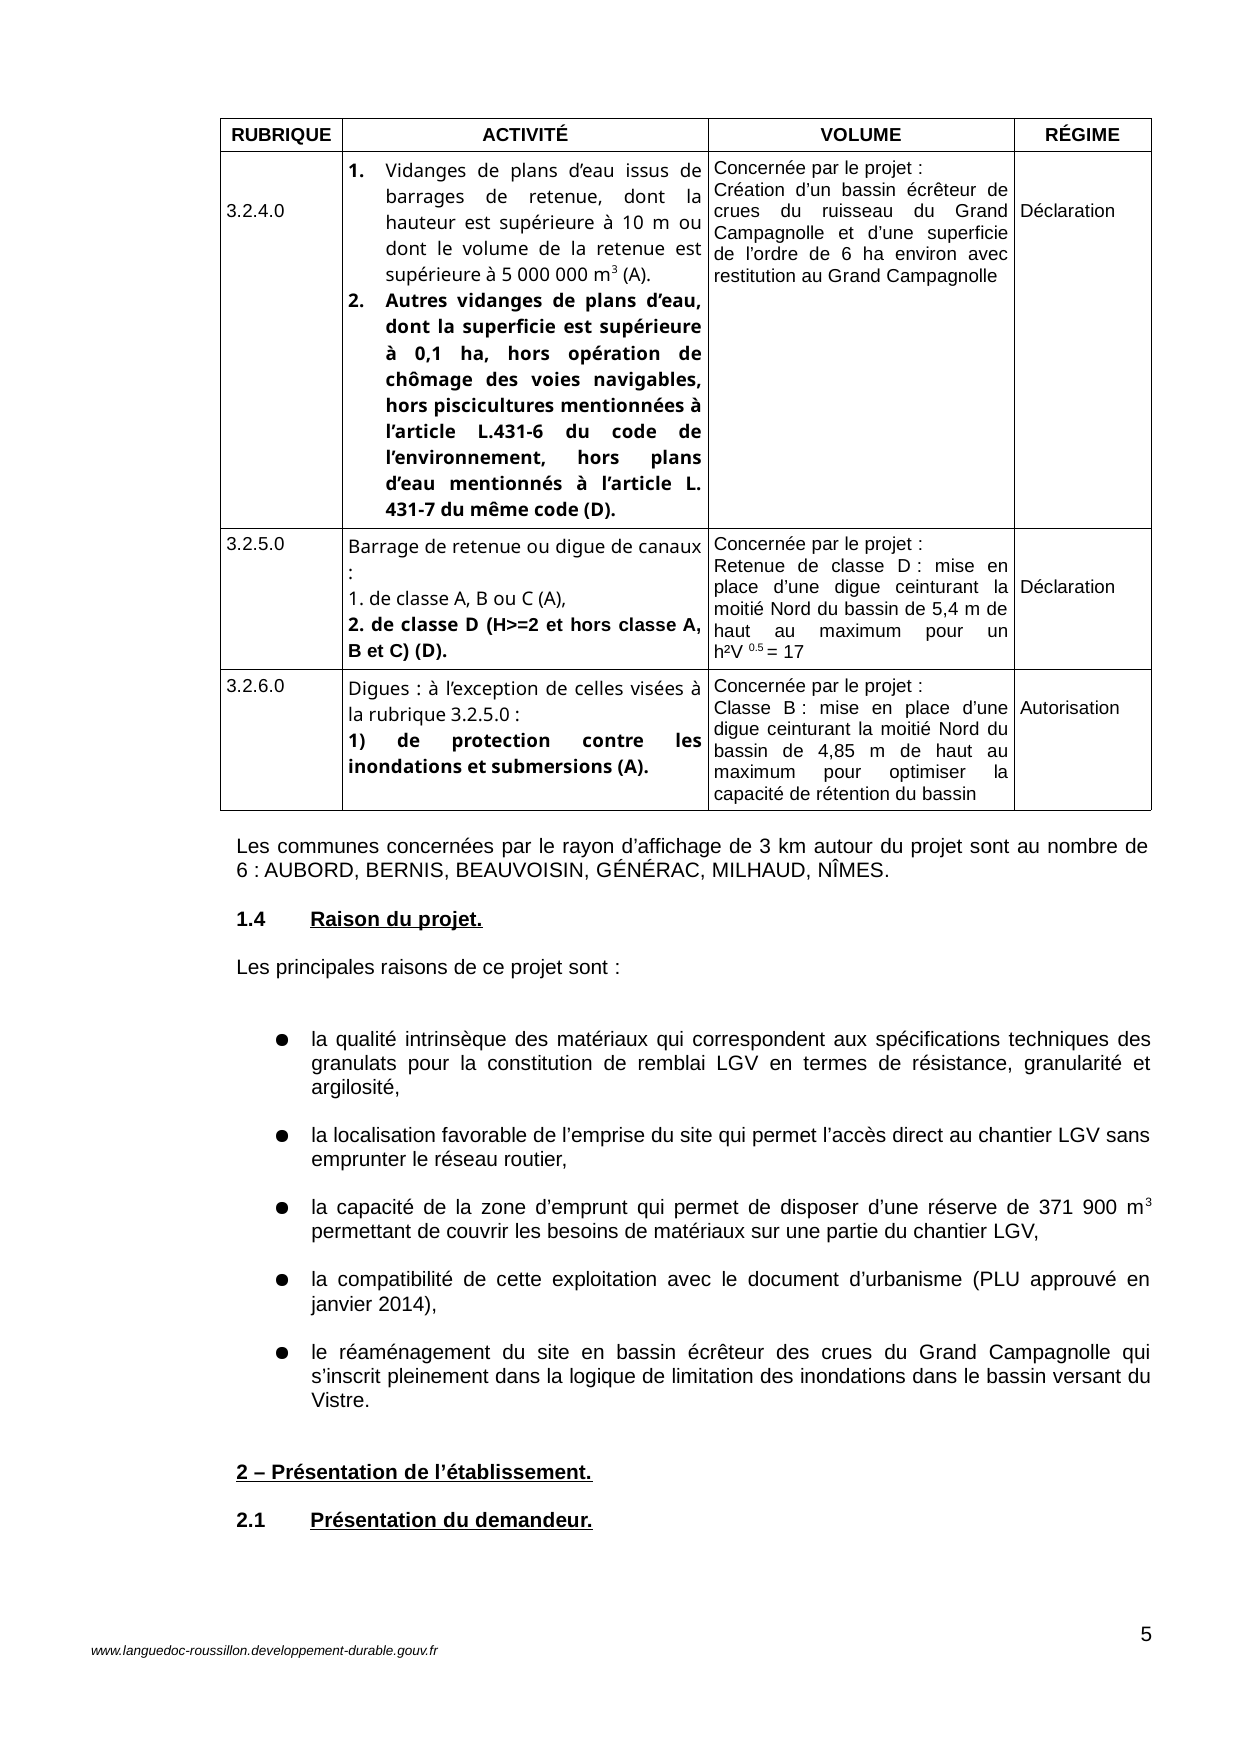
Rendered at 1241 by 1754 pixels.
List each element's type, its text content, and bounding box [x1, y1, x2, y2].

text Les principales raisons de ce projet sont : [236, 954, 1152, 979]
text Les communes concernées par le rayon d’affichage de 3 km autour du projet sont au nombre de 6 : AUBORD, BERNIS, BEAUVOISIN, GÉNÉRAC, MILHAUD, NÎMES. [236, 834, 1150, 882]
table_header VOLUME [709, 119, 1014, 151]
table_cell Vidanges de plans d’eau issus de barrages de retenue, dont la hauteur est supérieure à 10 m ou dont le volume de la retenue est supérieure à 5 000 000 m3 (A). Autres vidanges de plans d’eau, dont la superficie est supérieure à 0,1 ha, hors opération de chômage des voies navigables, hors piscicultures mentionnées à l’article L.431-6 du code de l’environnement, hors plans d’eau mentionnés à l’article L. 431-7 du même code (D). [343, 152, 708, 527]
list la qualité intrinsèque des matériaux qui correspondent aux spécifications techniques des granulats pour la constitution de remblai LGV en termes de résistance, granularité et argilosité, [274, 1027, 1152, 1099]
table_cell Déclaration [1015, 529, 1151, 669]
table_cell Concernée par le projet : Classe B : mise en place d’une digue ceinturant la moitié Nord du bassin de 4,85 m de haut au maximum pour optimiser la capacité de rétention du bassin [709, 670, 1014, 810]
list la capacité de la zone d’emprunt qui permet de disposer d’une réserve de 371 900 m3 permettant de couvrir les besoins de matériaux sur une partie du chantier LGV, [274, 1195, 1152, 1243]
table_header RÉGIME [1015, 119, 1151, 151]
table_cell Concernée par le projet : Retenue de classe D : mise en place d’une digue ceinturant la moitié Nord du bassin de 5,4 m de haut au maximum pour un h²V 0.5 = 17 [709, 529, 1014, 669]
list Raison du projet. [236, 906, 1150, 931]
list la localisation favorable de l’emprise du site qui permet l’accès direct au chantier LGV sans emprunter le réseau routier, [274, 1123, 1152, 1171]
table_cell 3.2.4.0 [221, 152, 342, 527]
table_header ACTIVITÉ [343, 119, 708, 151]
list le réaménagement du site en bassin écrêteur des crues du Grand Campagnolle qui s’inscrit pleinement dans la logique de limitation des inondations dans le bassin versant du Vistre. [274, 1339, 1152, 1412]
table_cell 3.2.6.0 [221, 670, 342, 810]
table_cell 3.2.5.0 [221, 529, 342, 669]
table_cell Déclaration [1015, 152, 1151, 527]
table_cell Barrage de retenue ou digue de canaux : 1. de classe A, B ou C (A), 2. de classe D (H>=2 et hors classe A, B et C) (D). [343, 529, 708, 669]
table_header RUBRIQUE [221, 119, 342, 151]
list la compatibilité de cette exploitation avec le document d’urbanisme (PLU approuvé en janvier 2014), [274, 1267, 1152, 1316]
table_cell Concernée par le projet : Création d’un bassin écrêteur de crues du ruisseau du Grand Campagnolle et d’une superficie de l’ordre de 6 ha environ avec restitution au Grand Campagnolle [709, 152, 1014, 527]
list Présentation du demandeur. [236, 1508, 1150, 1532]
table_cell Digues : à l’exception de celles visées à la rubrique 3.2.5.0 : 1) de protection contre les inondations et submersions (A). [343, 670, 708, 810]
text 2 – Présentation de l’établissement. [236, 1460, 1150, 1484]
table_cell Autorisation [1015, 670, 1151, 810]
